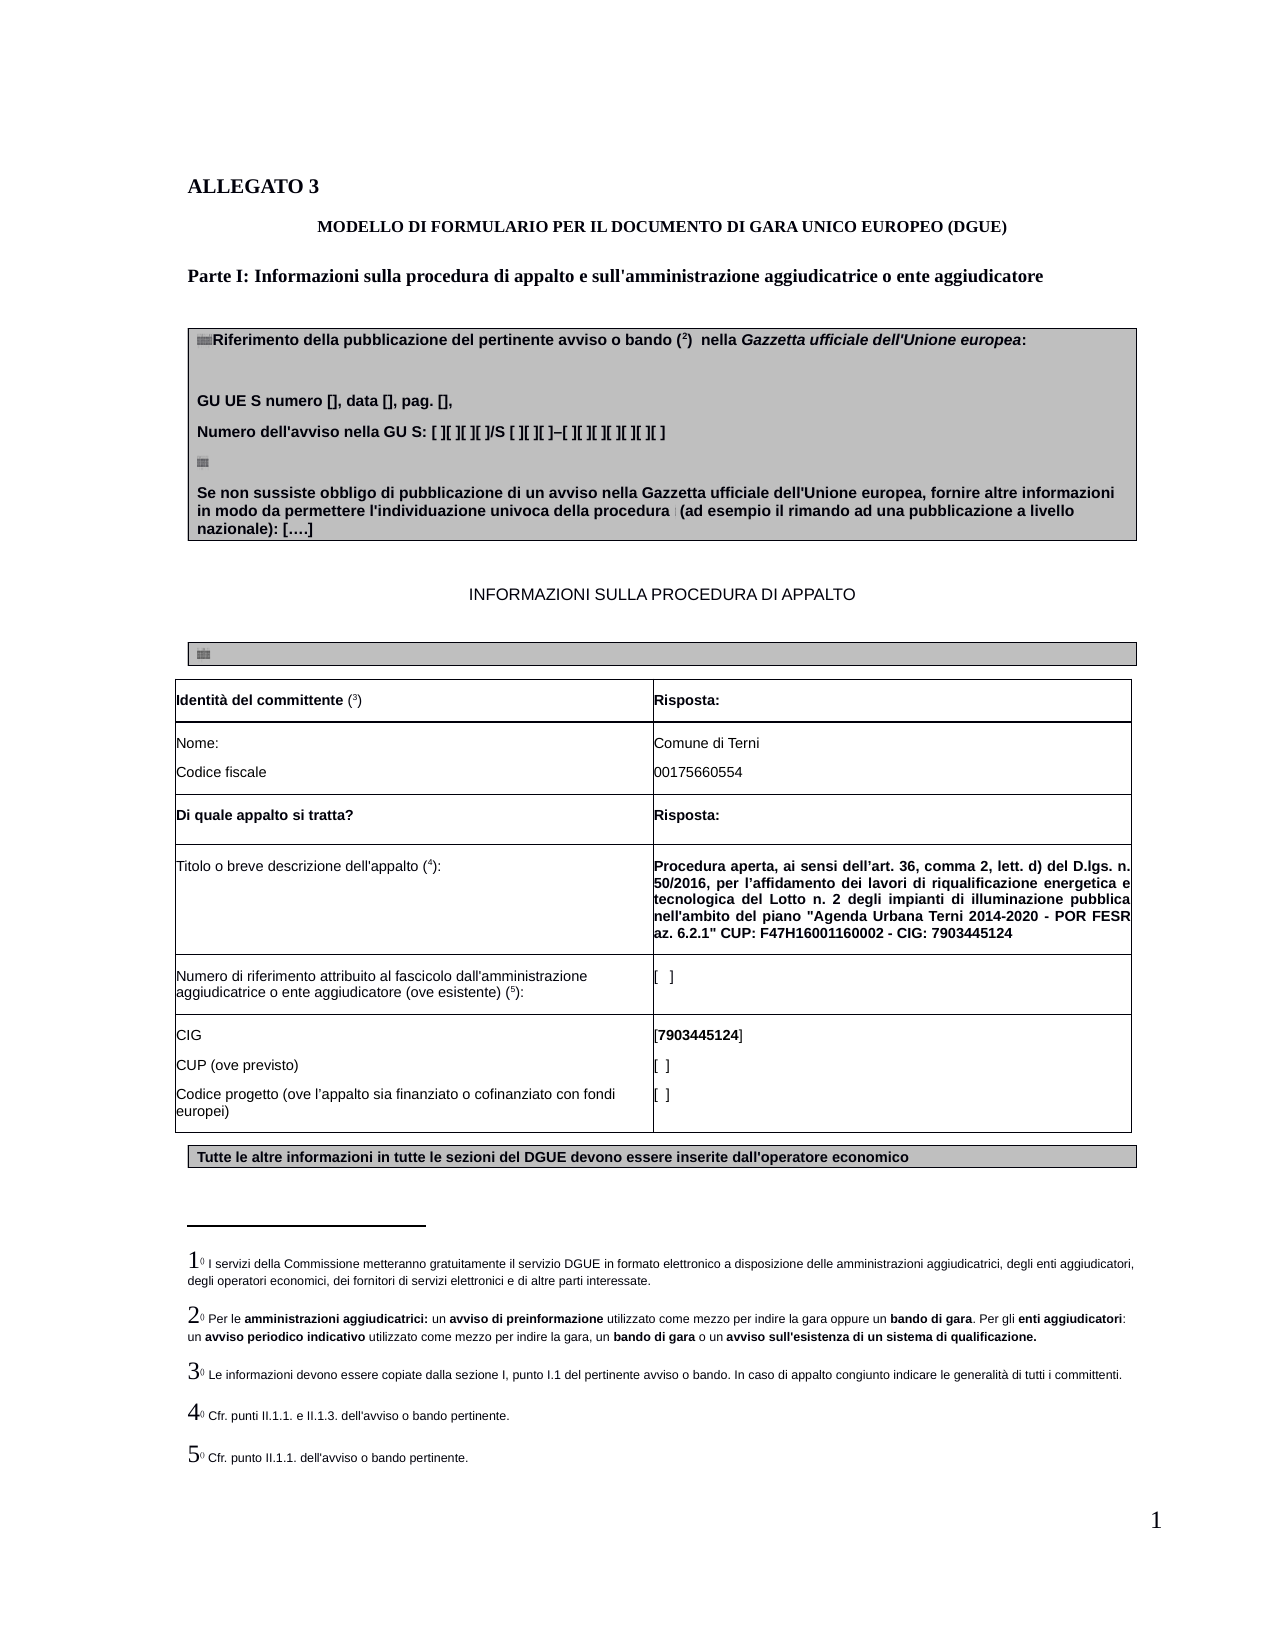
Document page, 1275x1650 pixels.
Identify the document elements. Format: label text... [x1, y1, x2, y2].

text Se non è pubblicato un avviso di indizione di gara nella GU UE, l'amministrazione aggiudicatrice o l'ente aggiudicatore deve compilare le informazioni in modo da permettere l'individuazione univoca della procedura di appalto: [189, 450, 1136, 471]
text ModEllo di formulario per il documento di gara unico europeo (DGUE) [187, 217, 1137, 236]
text Le informazioni richieste dalla parte I saranno acquisite automaticamente a condizione che per generare e compilare il DGUE sia utilizzato il servizio DGUE in formato elettronico. In caso contrario tali informazioni devono essere inserite dall'operatore economico. [189, 643, 1136, 665]
table_header Risposta: [654, 680, 1131, 721]
table_cell Nome: Codice fiscale [176, 723, 653, 793]
table_cell [ ] [654, 955, 1131, 1013]
table_cell [7903445124] [ ] [ ] [654, 1015, 1131, 1132]
table_cell Numero di riferimento attribuito al fascicolo dall'amministrazione aggiudicatrice o ente aggiudicatore (ove esistente) (): [176, 955, 653, 1013]
text () I servizi della Commissione metteranno gratuitamente il servizio DGUE in formato elettronico a disposizione delle amministrazioni aggiudicatrici, degli enti aggiudicatori, degli operatori economici, dei fornitori di servizi elettronici e di altre parti interessate. [187, 1245, 1137, 1288]
table_cell Titolo o breve descrizione dell'appalto (): [176, 845, 653, 954]
text () Per le amministrazioni aggiudicatrici: un avviso di preinformazione utilizzato come mezzo per indire la gara oppure un bando di gara. Per gli enti aggiudicatori: un avviso periodico indicativo utilizzato come mezzo per indire la gara, un bando di gara o un avviso sull'esistenza di un sistema di qualificazione. [187, 1301, 1137, 1344]
table_cell Procedura aperta, ai sensi dell’art. 36, comma 2, lett. d) del D.lgs. n. 50/2016, per l’affidamento dei lavori di riqualificazione energetica e tecnologica del Lotto n. 2 degli impianti di illuminazione pubblica nell'ambito del piano "Agenda Urbana Terni 2014-2020 - POR FESR az. 6.2.1" CUP: F47H16001160002 - CIG: 7903445124 [654, 845, 1131, 954]
text GU UE S numero [], data [], pag. [], [189, 389, 1136, 410]
table_cell Di quale appalto si tratta? [176, 795, 653, 844]
text Se non sussiste obbligo di pubblicazione di un avviso nella Gazzetta ufficiale dell'Unione europea, fornire altre informazioni in modo da permettere l'individuazione univoca della procedura di appalto (ad esempio il rimando ad una pubblicazione a livello nazionale): [….] [189, 481, 1136, 540]
table_header Identità del committente () [176, 680, 653, 721]
title Parte I: Informazioni sulla procedura di appalto e sull'amministrazione aggiudicatrice o ente aggiudicatore [187, 265, 1137, 287]
text Numero dell'avviso nella GU S: [ ][ ][ ][ ]/S [ ][ ][ ]–[ ][ ][ ][ ][ ][ ][ ] [189, 419, 1136, 441]
title Informazioni sulla procedura di appalto [187, 585, 1137, 604]
text Per le procedure di appalto per le quali è stato pubblicato un avviso di indizione di gara nella Gazzetta ufficiale dell'Unione europea le informazioni richieste dalla parte I saranno acquisite automaticamente, a condizione che per generare e compilare il DGUE sia utilizzato il servizio DGUE elettronico (). Riferimento della pubblicazione del pertinente avviso o bando () nella Gazzetta ufficiale dell'Unione europea: [189, 329, 1136, 349]
table_cell Risposta: [654, 795, 1131, 844]
table_cell Comune di Terni 00175660554 [654, 723, 1131, 793]
text Tutte le altre informazioni in tutte le sezioni del DGUE devono essere inserite dall'operatore economico [189, 1146, 1136, 1167]
text Allegato 3 [187, 174, 1137, 198]
table_cell CIG CUP (ove previsto) Codice progetto (ove l’appalto sia finanziato o cofinanziato con fondi europei) [176, 1015, 653, 1132]
